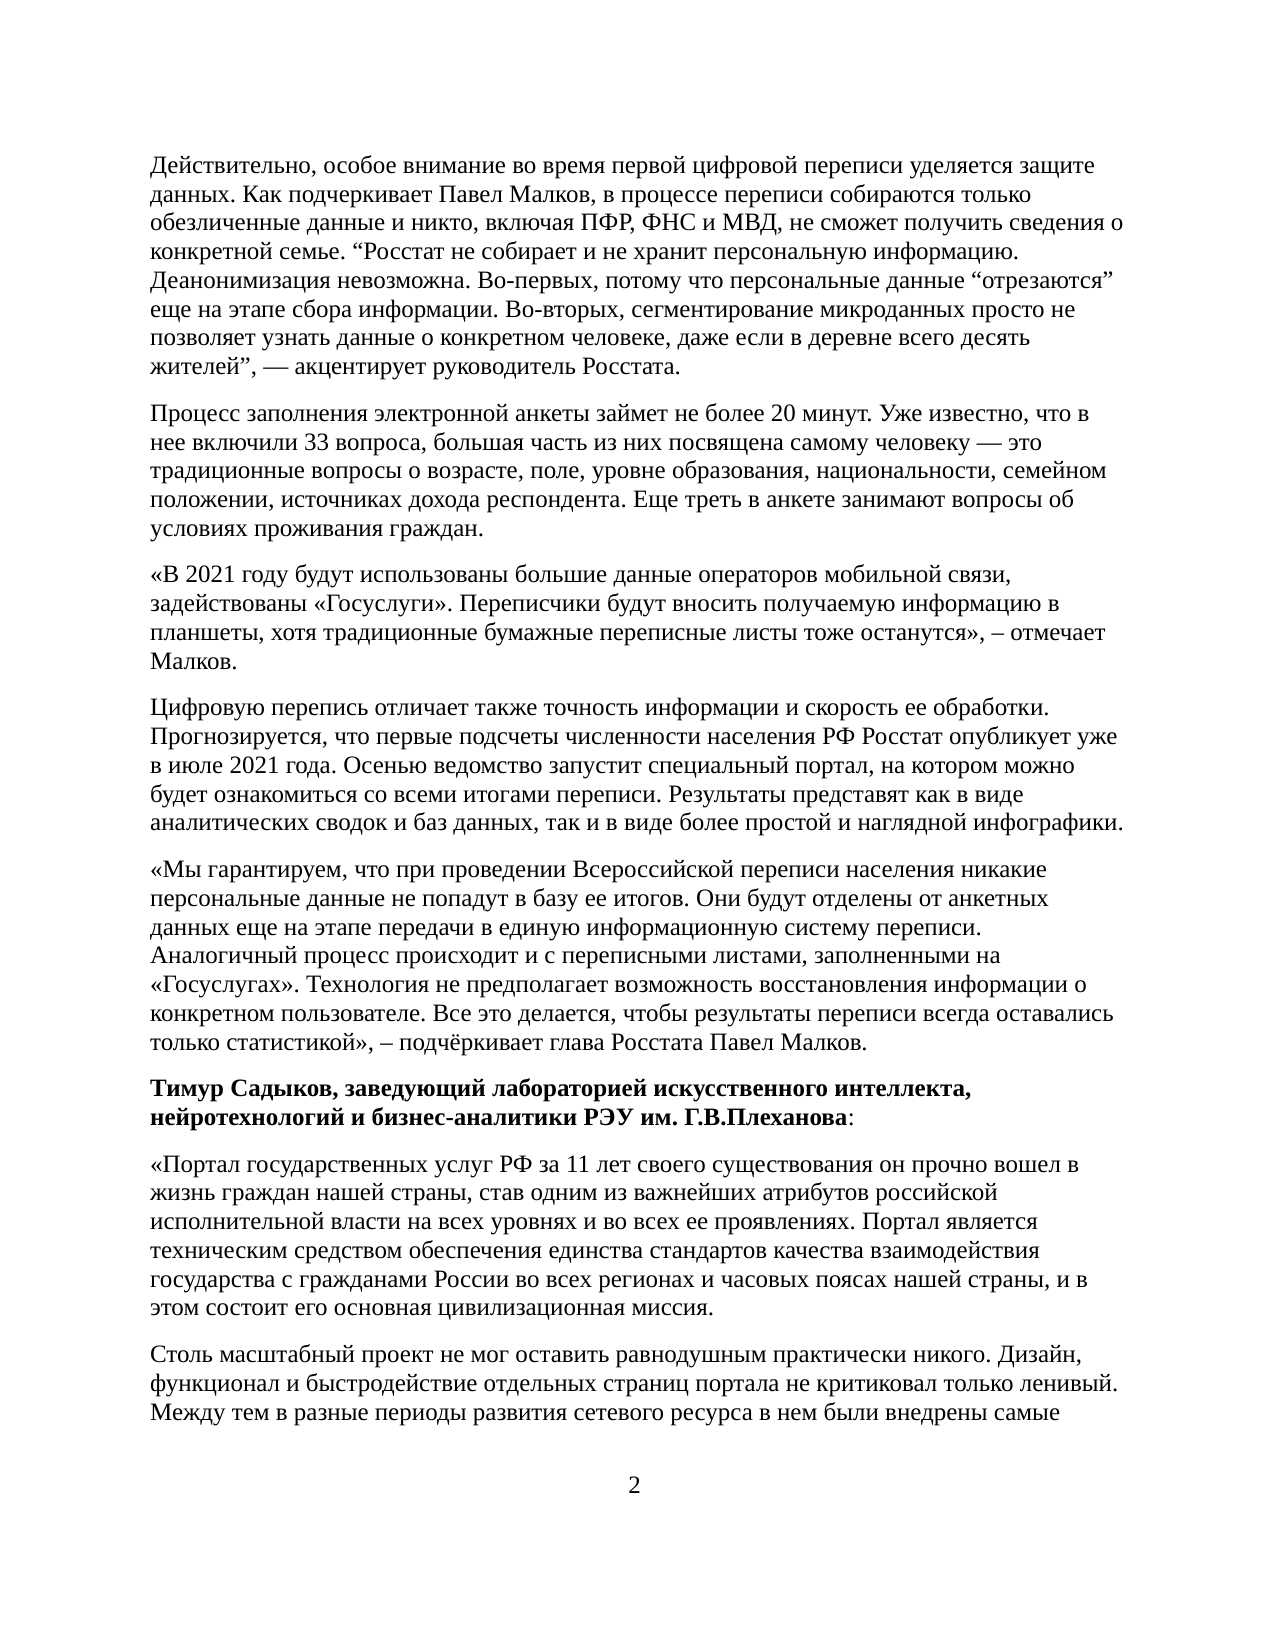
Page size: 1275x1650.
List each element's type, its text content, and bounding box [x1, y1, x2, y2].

text «В 2021 году будут использованы большие данные операторов мобильной связи, задействованы «Госуслуги». Переписчики будут вносить получаемую информацию в планшеты, хотя традиционные бумажные переписные листы тоже останутся», – отмечает Малков. [150, 559, 1125, 674]
text «Портал государственных услуг РФ за 11 лет своего существования он прочно вошел в жизнь граждан нашей страны, став одним из важнейших атрибутов российской исполнительной власти на всех уровнях и во всех ее проявлениях. Портал является техническим средством обеспечения единства стандартов качества взаимодействия государства с гражданами России во всех регионах и часовых поясах нашей страны, и в этом состоит его основная цивилизационная миссия. [150, 1149, 1125, 1321]
text Действительно, особое внимание во время первой цифровой переписи уделяется защите данных. Как подчеркивает Павел Малков, в процессе переписи собираются только обезличенные данные и никто, включая ПФР, ФНС и МВД, не сможет получить сведения о конкретной семье. “Росстат не собирает и не хранит персональную информацию. Деанонимизация невозможна. Во-первых, потому что персональные данные “отрезаются” еще на этапе сбора информации. Во-вторых, сегментирование микроданных просто не позволяет узнать данные о конкретном человеке, даже если в деревне всего десять жителей”, — акцентирует руководитель Росстата. [150, 150, 1125, 380]
text Цифровую перепись отличает также точность информации и скорость ее обработки. Прогнозируется, что первые подсчеты численности населения РФ Росстат опубликует уже в июле 2021 года. Осенью ведомство запустит специальный портал, на котором можно будет ознакомиться со всеми итогами переписи. Результаты представят как в виде аналитических сводок и баз данных, так и в виде более простой и наглядной инфографики. [150, 692, 1125, 836]
text Тимур Садыков, заведующий лабораторией искусственного интеллекта, нейротехнологий и бизнес-аналитики РЭУ им. Г.В.Плеханова: [150, 1073, 1125, 1131]
text «Мы гарантируем, что при проведении Всероссийской переписи населения никакие персональные данные не попадут в базу ее итогов. Они будут отделены от анкетных данных еще на этапе передачи в единую информационную систему переписи. Аналогичный процесс происходит и с переписными листами, заполненными на «Госуслугах». Технология не предполагает возможность восстановления информации о конкретном пользователе. Все это делается, чтобы результаты переписи всегда оставались только статистикой», – подчёркивает глава Росстата Павел Малков. [150, 854, 1125, 1055]
text Процесс заполнения электронной анкеты займет не более 20 минут. Уже известно, что в нее включили 33 вопроса, большая часть из них посвящена самому человеку — это традиционные вопросы о возрасте, поле, уровне образования, национальности, семейном положении, источниках дохода респондента. Еще треть в анкете занимают вопросы об условиях проживания граждан. [150, 398, 1125, 542]
text Столь масштабный проект не мог оставить равнодушным практически никого. Дизайн, функционал и быстродействие отдельных страниц портала не критиковал только ленивый. Между тем в разные периоды развития сетевого ресурса в нем были внедрены самые [150, 1339, 1125, 1425]
